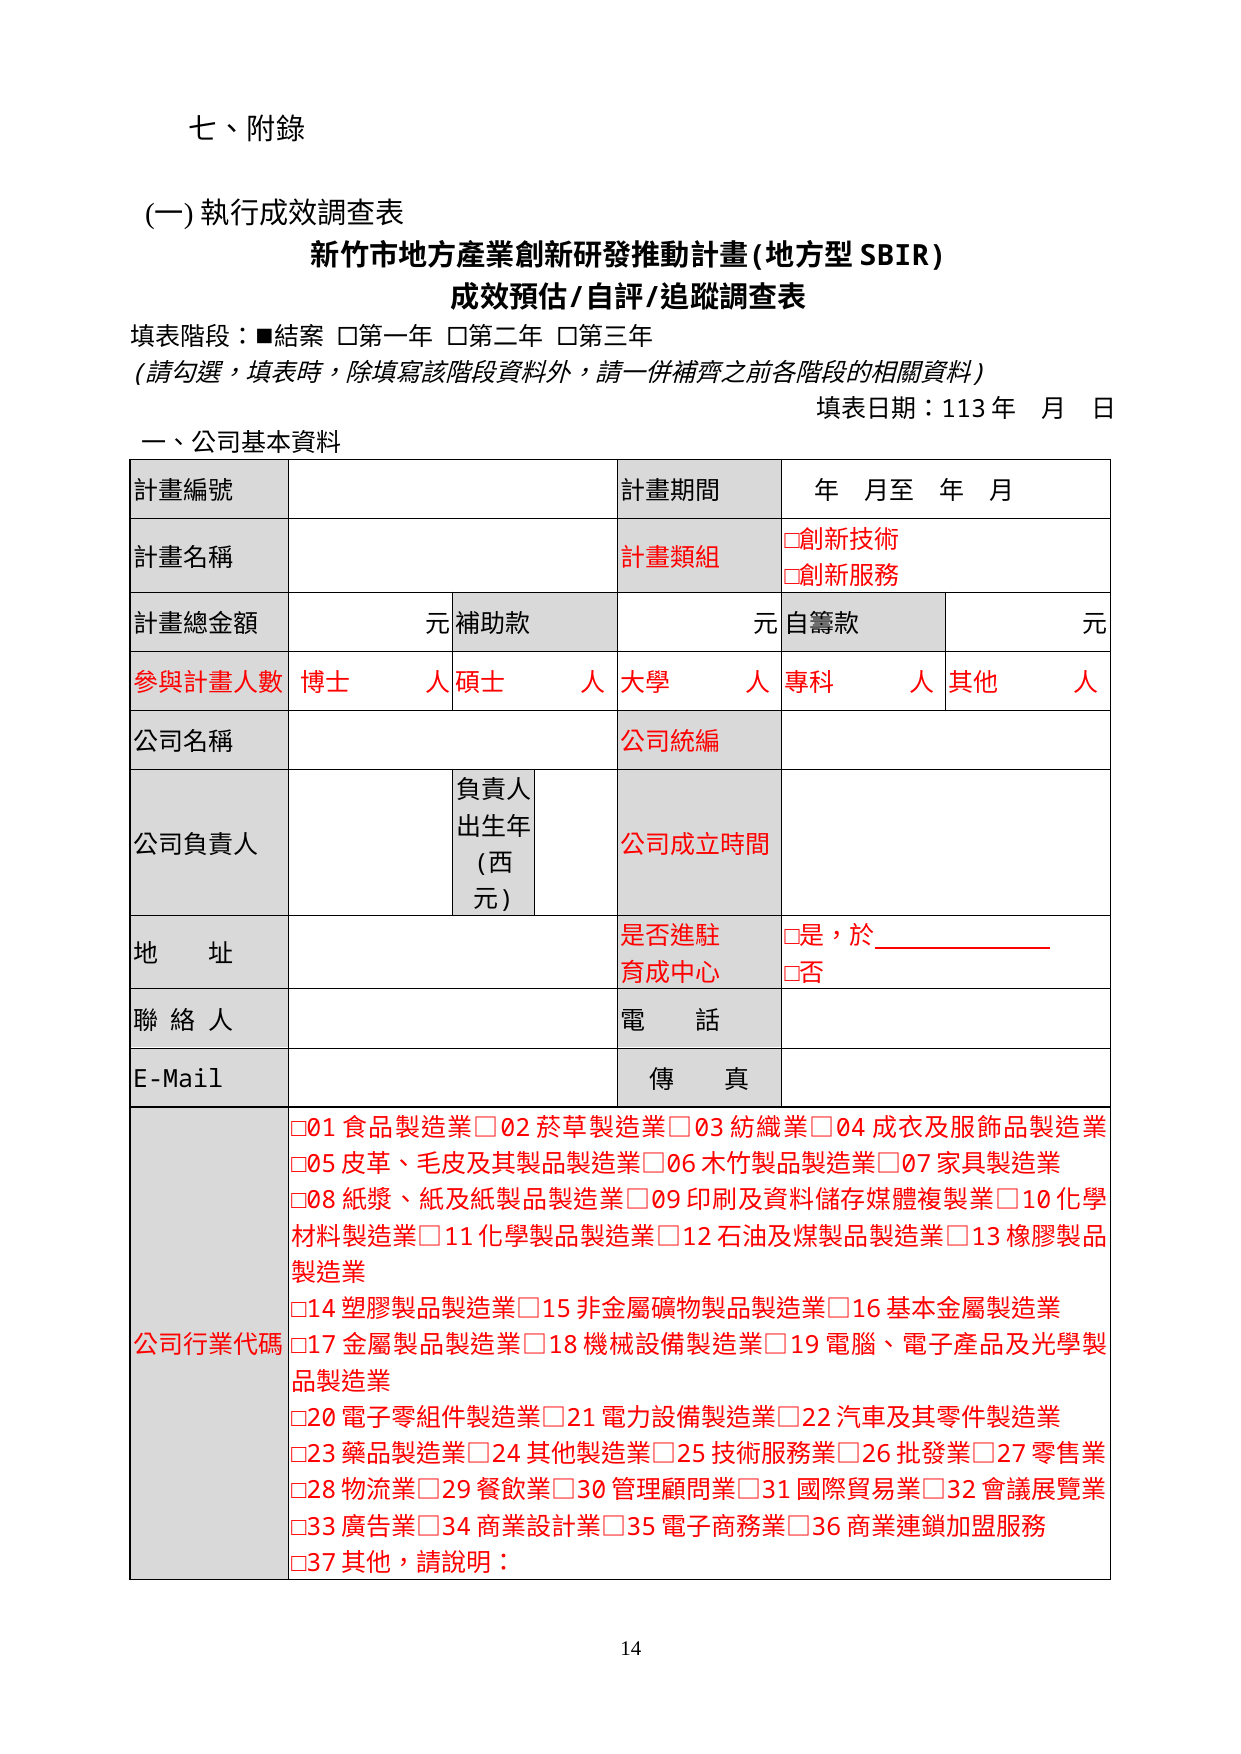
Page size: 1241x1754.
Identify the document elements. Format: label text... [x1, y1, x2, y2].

text 成效預估/自評/追蹤調查表 [130, 274, 1127, 316]
table_cell [782, 989, 1110, 1047]
table_cell 公司負責人 [131, 770, 288, 915]
table_cell E-Mail [131, 1049, 288, 1106]
table_cell 元 [618, 593, 781, 651]
table_cell 計畫名稱 [131, 519, 288, 592]
table_header 一、公司基本資料 [130, 389, 617, 459]
table_cell 負責人出生年(西元) [453, 770, 534, 915]
table_cell 博士 人 [289, 652, 452, 710]
table_cell 元 [946, 593, 1110, 651]
table_cell 電 話 [618, 989, 781, 1047]
table_cell [289, 519, 617, 592]
table_cell 公司名稱 [131, 711, 288, 769]
text (請勾選，填表時，除填寫該階段資料外，請一併補齊之前各階段的相關資料) [130, 352, 1127, 389]
table_cell 地 址 [131, 916, 288, 988]
table_cell 碩士 人 [453, 652, 617, 710]
table_cell [289, 916, 617, 988]
table_cell 傳 真 [618, 1049, 781, 1106]
table_cell 計畫類組 [618, 519, 781, 592]
table_cell 聯 絡 人 [131, 989, 288, 1047]
table_cell [289, 770, 452, 915]
table_cell 計畫期間 [618, 460, 781, 518]
table_cell [782, 1049, 1110, 1106]
table_cell [535, 770, 617, 915]
text 七、附錄 [130, 105, 1110, 148]
table_cell 補助款 [453, 593, 617, 651]
text (一) 執行成效調查表 [145, 169, 1110, 231]
table_cell 其他 人 [946, 652, 1110, 710]
table_cell □是，於 □否 [782, 916, 1110, 988]
table_cell 計畫總金額 [131, 593, 288, 651]
table_cell 專科 人 [782, 652, 945, 710]
table_cell 是否進駐 育成中心 [618, 916, 781, 988]
table_header 填表日期：113年 月 日 [617, 389, 1110, 459]
table_cell [289, 1049, 617, 1106]
table_cell [289, 711, 617, 769]
table_cell □創新技術 □創新服務 [782, 519, 1110, 592]
table_cell □01食品製造業□02菸草製造業□03紡織業□04成衣及服飾品製造業 □05皮革、毛皮及其製品製造業□06木竹製品製造業□07家具製造業 □08紙漿、紙及紙製品製造業□09印刷及資料儲存媒體複製業□10化學材料製造業□11化學製品製造業□12石油及煤製品製造業□13橡膠製品製造業 □14塑膠製品製造業□15非金屬礦物製品製造業□16基本金屬製造業 □17金屬製品製造業□18機械設備製造業□19電腦、電子產品及光學製品製造業 □20電子零組件製造業□21電力設備製造業□22汽車及其零件製造業 □23藥品製造業□24其他製造業□25技術服務業□26批發業□27零售業 □28物流業□29餐飲業□30管理顧問業□31國際貿易業□32會議展覽業 □33廣告業□34商業設計業□35電子商務業□36商業連鎖加盟服務 □37其他，請說明： [289, 1108, 1110, 1579]
table_cell 公司統編 [618, 711, 781, 769]
table_cell 公司行業代碼 [131, 1108, 288, 1579]
table_cell 公司成立時間 [618, 770, 781, 915]
table_cell [782, 711, 1110, 769]
text 填表階段：結案 第一年 第二年 第三年 [130, 316, 1127, 352]
table_cell 參與計畫人數 [131, 652, 288, 710]
table_cell 年 月至 年 月 [782, 460, 1110, 518]
table_cell [289, 989, 617, 1047]
table_cell 元 [289, 593, 452, 651]
table_cell [782, 770, 1110, 915]
table_cell [289, 460, 617, 518]
table_cell 自籌款 [782, 593, 945, 651]
table_cell 大學 人 [618, 652, 781, 710]
text 新竹市地方產業創新研發推動計畫(地方型SBIR) [130, 231, 1127, 274]
table_cell 計畫編號 [131, 460, 288, 518]
